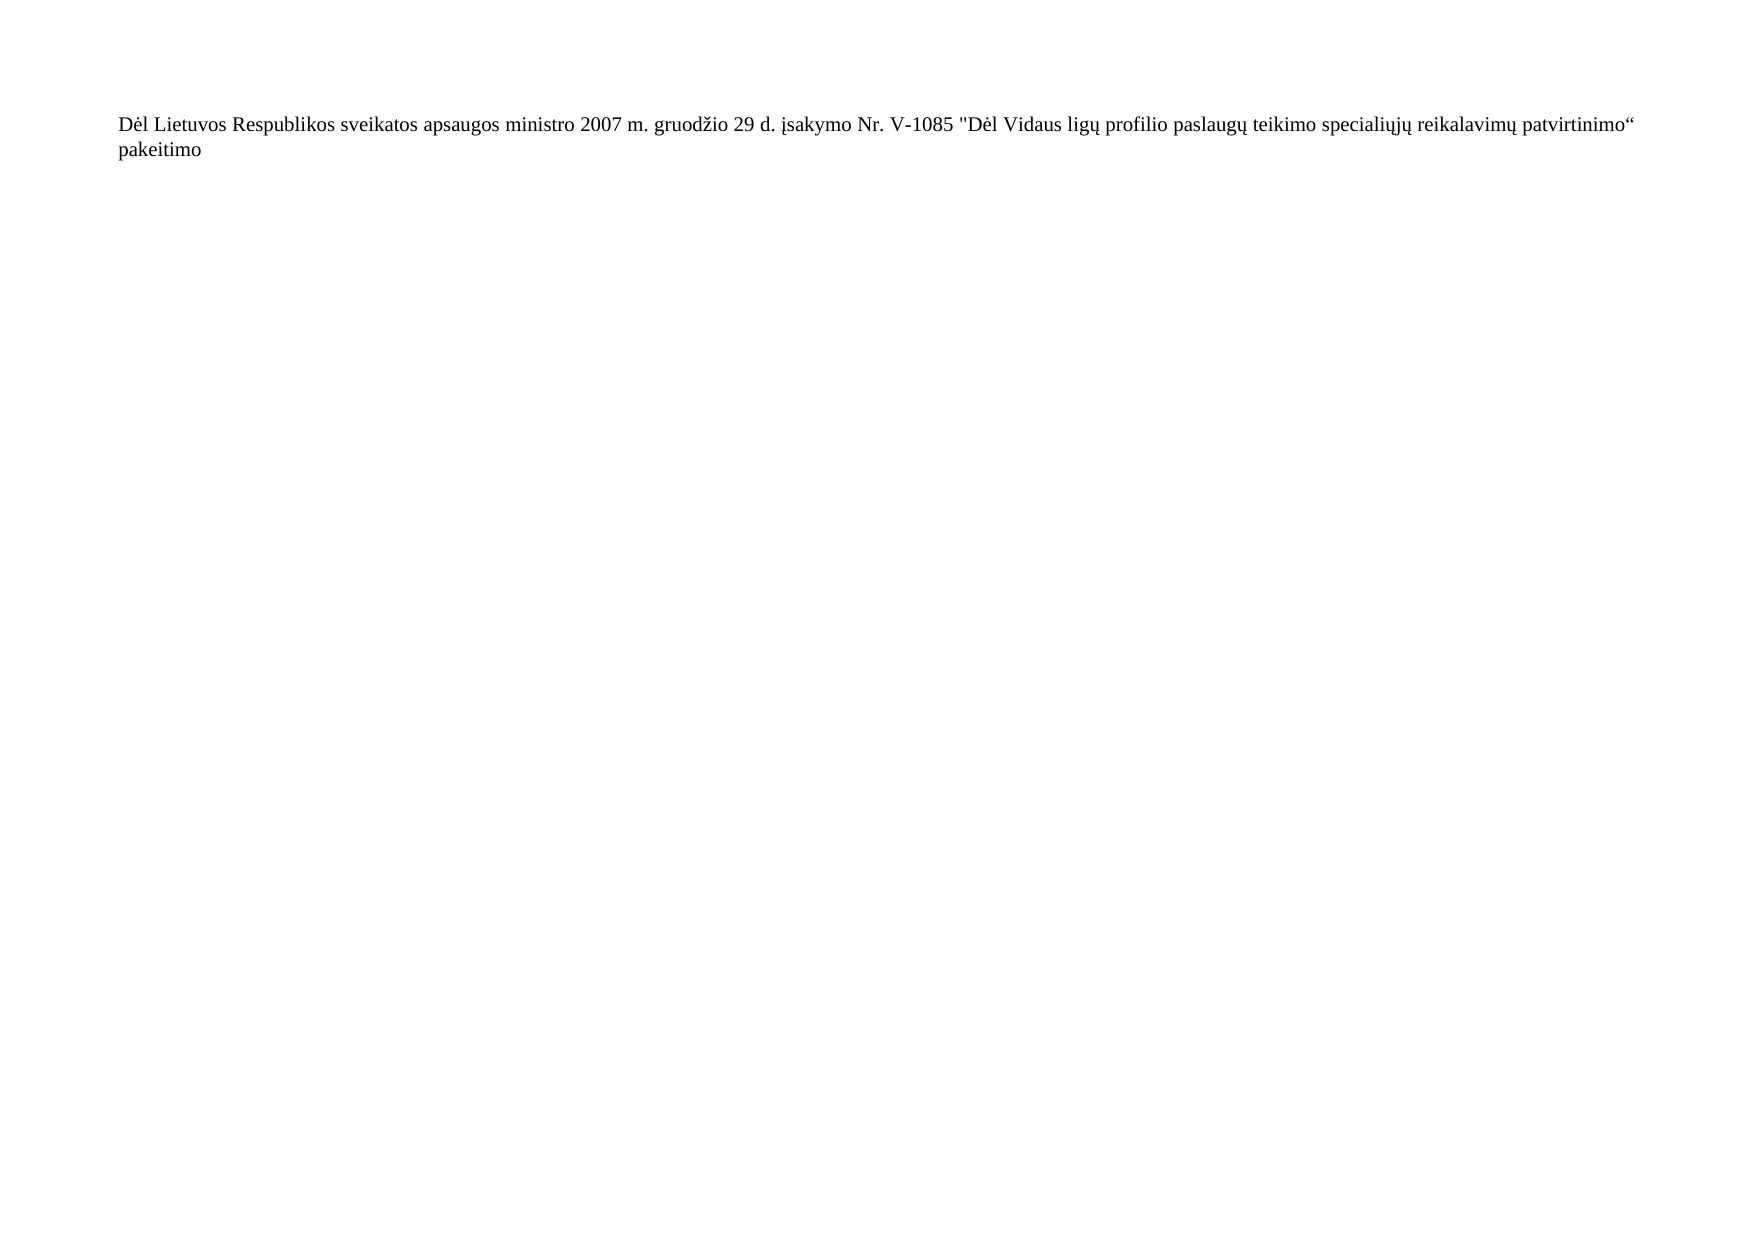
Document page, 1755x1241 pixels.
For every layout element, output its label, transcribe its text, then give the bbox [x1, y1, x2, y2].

text Dėl Lietuvos Respublikos sveikatos apsaugos ministro 2007 m. gruodžio 29 d. įsakymo Nr. V-1085 "Dėl Vidaus ligų profilio paslaugų teikimo specialiųjų reikalavimų patvirtinimo“ pakeitimo [118, 112, 1636, 161]
